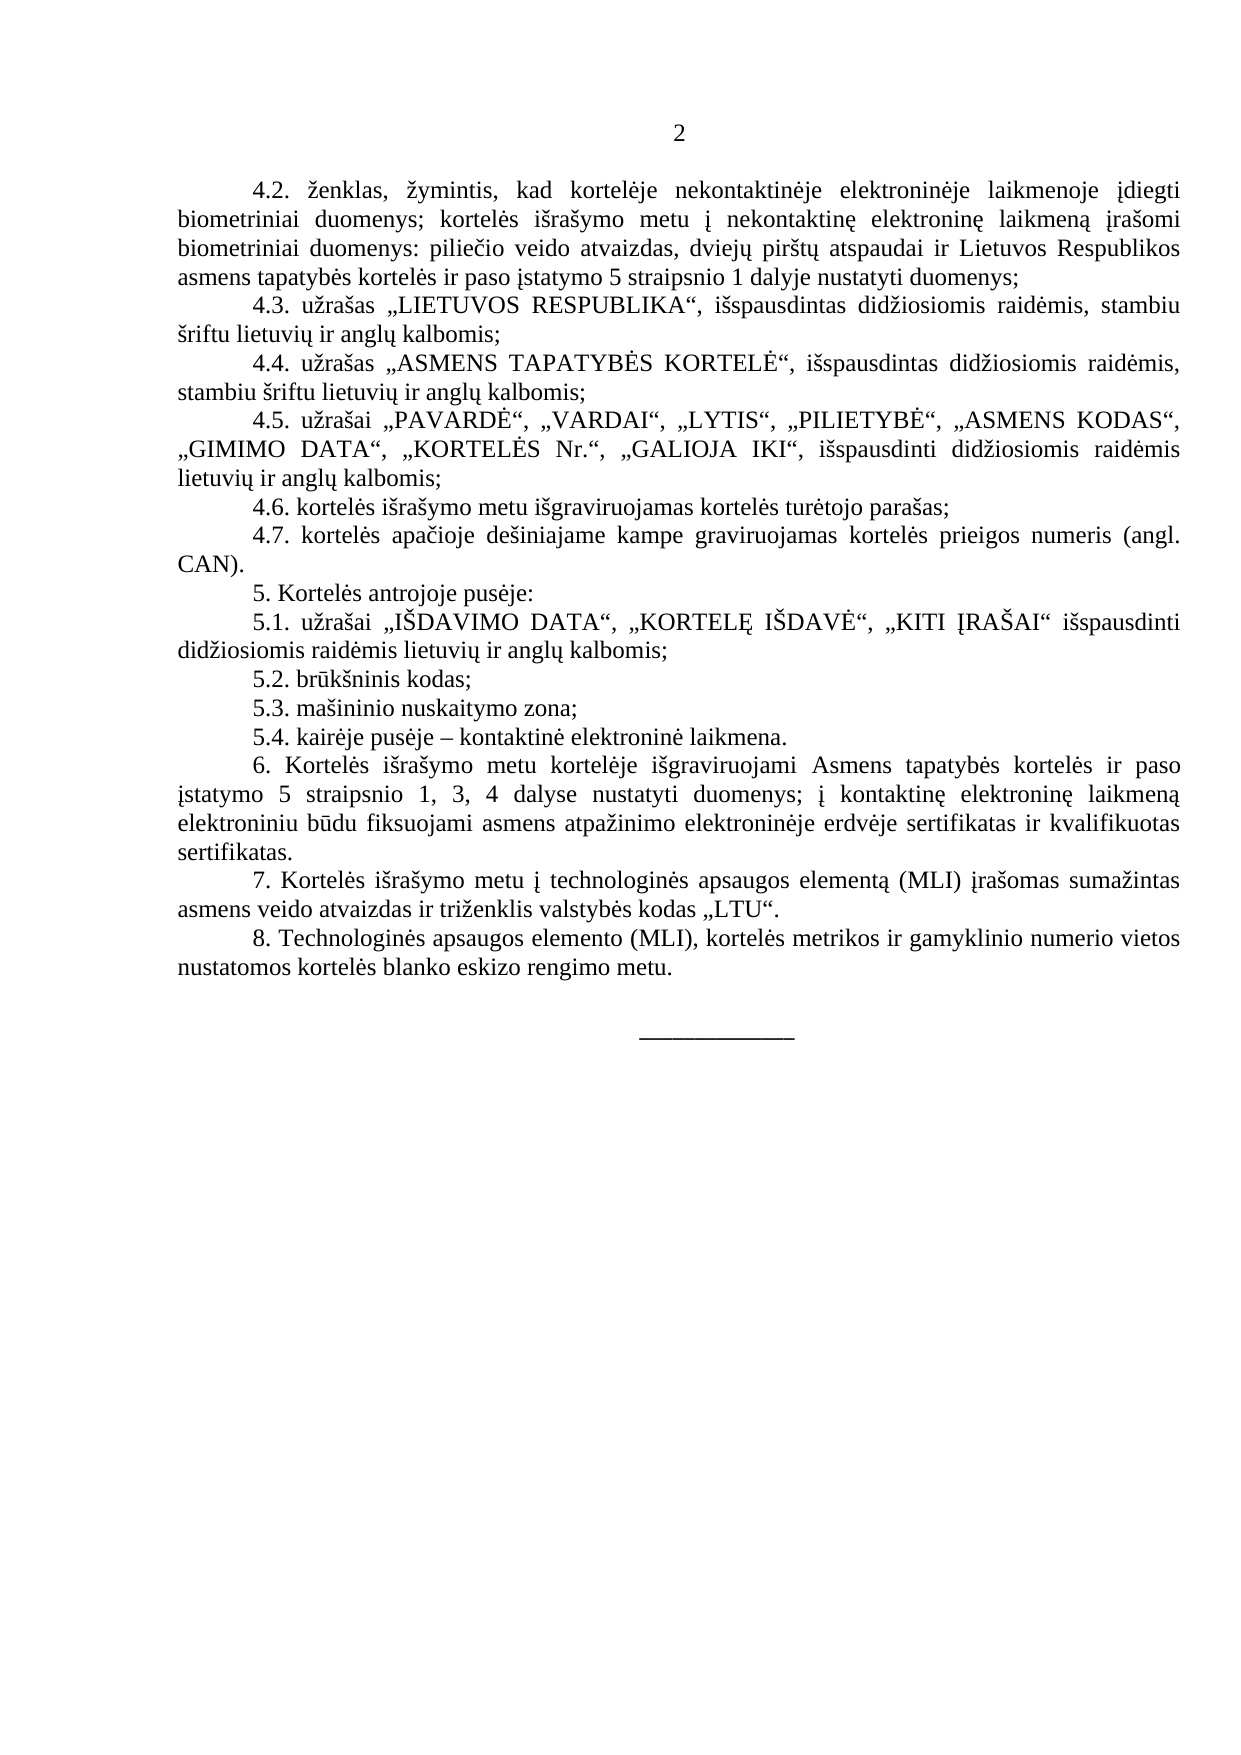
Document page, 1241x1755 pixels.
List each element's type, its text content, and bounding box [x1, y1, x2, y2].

text 4.6. kortelės išrašymo metu išgraviruojamas kortelės turėtojo parašas; [177, 492, 1181, 521]
text 4.2. ženklas, žymintis, kad kortelėje nekontaktinėje elektroninėje laikmenoje įdiegti biometriniai duomenys; kortelės išrašymo metu į nekontaktinę elektroninę laikmeną įrašomi biometriniai duomenys: piliečio veido atvaizdas, dviejų pirštų atspaudai ir Lietuvos Respublikos asmens tapatybės kortelės ir paso įstatymo 5 straipsnio 1 dalyje nustatyti duomenys; [177, 176, 1181, 291]
text 4.4. užrašas „ASMENS TAPATYBĖS KORTELĖ“, išspausdintas didžiosiomis raidėmis, stambiu šriftu lietuvių ir anglų kalbomis; [177, 348, 1181, 406]
text 7. Kortelės išrašymo metu į technologinės apsaugos elementą (MLI) įrašomas sumažintas asmens veido atvaizdas ir triženklis valstybės kodas „LTU“. [177, 866, 1181, 923]
text 6. Kortelės išrašymo metu kortelėje išgraviruojami Asmens tapatybės kortelės ir paso įstatymo 5 straipsnio 1, 3, 4 dalyse nustatyti duomenys; į kontaktinę elektroninę laikmeną elektroniniu būdu fiksuojami asmens atpažinimo elektroninėje erdvėje sertifikatas ir kvalifikuotas sertifikatas. [177, 751, 1181, 866]
text 4.3. užrašas „LIETUVOS RESPUBLIKA“, išspausdintas didžiosiomis raidėmis, stambiu šriftu lietuvių ir anglų kalbomis; [177, 291, 1181, 348]
text 8. Technologinės apsaugos elemento (MLI), kortelės metrikos ir gamyklinio numerio vietos nustatomos kortelės blanko eskizo rengimo metu. [177, 923, 1181, 981]
text 5.4. kairėje pusėje – kontaktinė elektroninė laikmena. [177, 722, 1181, 751]
text 5.2. brūkšninis kodas; [177, 664, 1181, 693]
text ______________ [177, 1009, 1181, 1043]
text 4.7. kortelės apačioje dešiniajame kampe graviruojamas kortelės prieigos numeris (angl. CAN). [177, 521, 1181, 578]
text 4.5. užrašai „PAVARDĖ“, „VARDAI“, „LYTIS“, „PILIETYBĖ“, „ASMENS KODAS“, „GIMIMO DATA“, „KORTELĖS Nr.“, „GALIOJA IKI“, išspausdinti didžiosiomis raidėmis lietuvių ir anglų kalbomis; [177, 406, 1181, 492]
text 5.3. mašininio nuskaitymo zona; [177, 693, 1181, 722]
text 5. Kortelės antrojoje pusėje: [177, 578, 1181, 607]
text 5.1. užrašai „IŠDAVIMO DATA“, „KORTELĘ IŠDAVĖ“, „KITI ĮRAŠAI“ išspausdinti didžiosiomis raidėmis lietuvių ir anglų kalbomis; [177, 607, 1181, 664]
